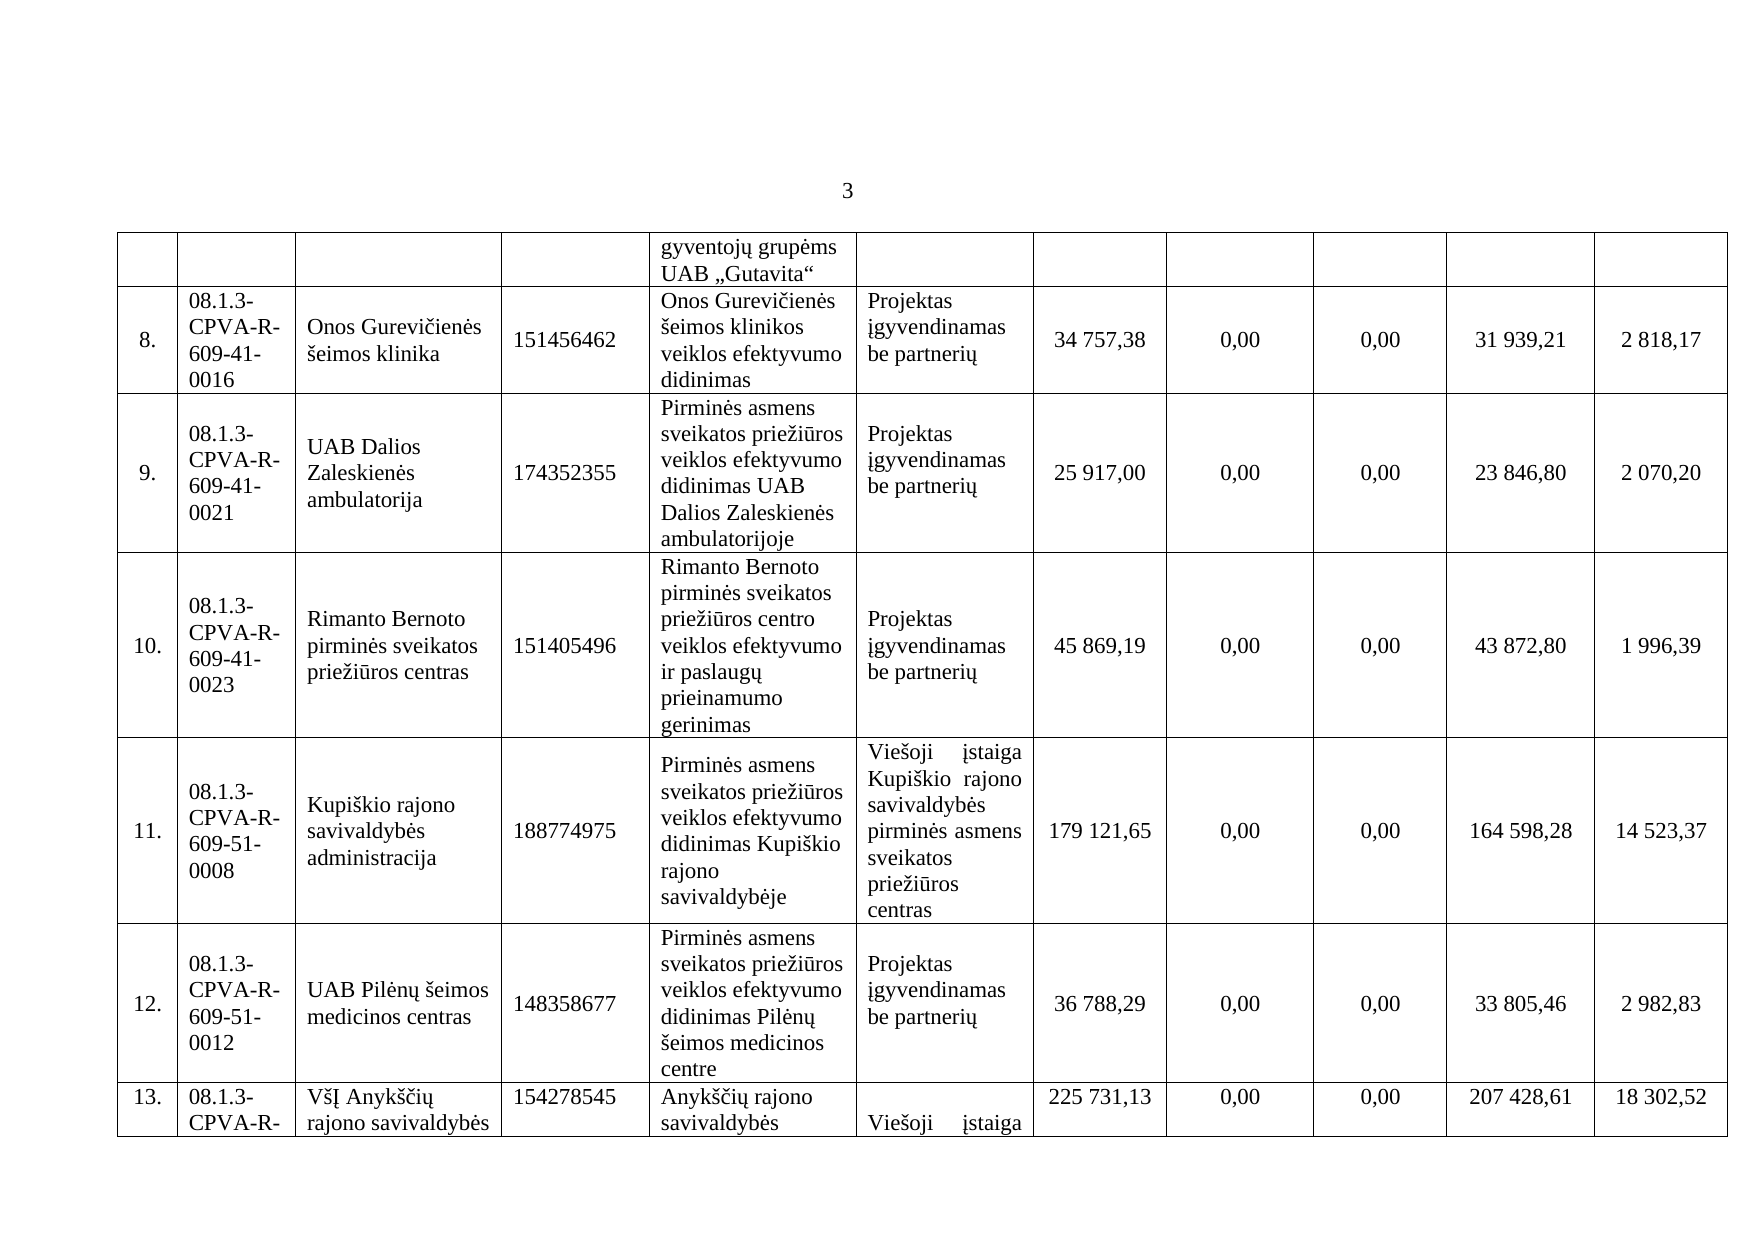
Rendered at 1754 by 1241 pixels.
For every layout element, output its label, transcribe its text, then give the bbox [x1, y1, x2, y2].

table_cell [1447, 233, 1594, 286]
table_cell 31 939,21 [1447, 287, 1594, 392]
table_cell [1595, 233, 1727, 286]
table_cell 8. [118, 287, 177, 392]
table_cell 0,00 [1314, 1083, 1446, 1136]
table_cell 14 523,37 [1595, 738, 1727, 923]
table_cell 0,00 [1314, 738, 1446, 923]
table_cell 08.1.3-CPVA-R-609-41-0016 [178, 287, 188, 392]
table_cell 2 818,17 [1595, 287, 1727, 392]
table_cell Pirminės asmens sveikatos priežiūros veiklos efektyvumo didinimas Kupiškio rajono savivaldybėje [650, 738, 856, 923]
table_cell 45 869,19 [1034, 553, 1166, 737]
table_cell 12. [118, 924, 177, 1082]
table_cell UAB Pilėnų šeimos medicinos centras [296, 924, 501, 1082]
table_cell Kupiškio rajono savivaldybės administracija [296, 738, 501, 923]
table_cell 36 788,29 [1034, 924, 1166, 1082]
table_cell [296, 233, 501, 286]
table_cell 0,00 [1167, 394, 1313, 552]
table_cell [857, 233, 1033, 286]
table_cell 1 996,39 [1595, 553, 1727, 737]
table_cell 08.1.3-CPVA-R-609-41-0021 [178, 394, 295, 552]
table_cell 151456462 [502, 287, 649, 392]
table_cell 13. [118, 1083, 177, 1136]
table_cell 43 872,80 [1447, 553, 1594, 737]
table_cell [178, 233, 295, 286]
table_cell 23 846,80 [1447, 394, 1594, 552]
table_cell 08.1.3-CPVA-R-609-91-0003 [178, 1083, 188, 1136]
table_cell 151405496 [502, 553, 649, 737]
table_cell 33 805,46 [1447, 924, 1594, 1082]
table_cell 08.1.3-CPVA-R-609-41-0016 [284, 287, 295, 392]
table_cell 164 598,28 [1447, 738, 1594, 923]
table_cell 207 428,61 [1447, 1083, 1594, 1136]
table_cell 18 302,52 [1595, 1083, 1727, 1136]
table_cell 25 917,00 [1034, 394, 1166, 552]
table_cell 188774975 [502, 738, 649, 923]
table_cell 08.1.3-CPVA-R-609-51-0012 [178, 924, 295, 1082]
table_cell UAB Dalios Zaleskienės ambulatorija [296, 394, 501, 552]
table_cell 174352355 [502, 394, 649, 552]
table_cell Viešoji įstaiga Kupiškio rajono savivaldybės pirminės asmens sveikatos priežiūros centras [857, 738, 867, 923]
table_cell 2 982,83 [1595, 924, 1727, 1082]
table_cell Rimanto Bernoto pirminės sveikatos priežiūros centras [296, 553, 501, 737]
table_cell 0,00 [1314, 287, 1446, 392]
table_cell 0,00 [1167, 1083, 1313, 1136]
table_cell [1034, 233, 1166, 286]
table_cell 34 757,38 [1034, 287, 1166, 392]
table_cell Onos Gurevičienės šeimos klinika [296, 287, 501, 392]
table_cell 0,00 [1167, 553, 1313, 737]
table_cell [118, 233, 177, 286]
table_cell Projektas įgyvendinamas be partnerių [857, 394, 1033, 552]
table_cell 11. [118, 738, 177, 923]
table_cell Viešoji įstaiga Kupiškio rajono savivaldybės pirminės asmens sveikatos priežiūros centras [1022, 738, 1033, 923]
table_cell 08.1.3-CPVA-R-609-51-0008 [178, 738, 295, 923]
table_cell 0,00 [1314, 924, 1446, 1082]
table_cell 0,00 [1167, 738, 1313, 923]
table_cell 9. [118, 394, 177, 552]
table_cell Projektas įgyvendinamas be partnerių [857, 553, 1033, 737]
table_cell 2 070,20 [1595, 394, 1727, 552]
table_cell 0,00 [1314, 394, 1446, 552]
table_cell 0,00 [1167, 924, 1313, 1082]
table_cell 154278545 [502, 1083, 649, 1136]
table_cell 08.1.3-CPVA-R-609-41-0023 [178, 553, 295, 737]
table_cell 148358677 [502, 924, 649, 1082]
table_cell [502, 233, 649, 286]
table_cell 225 731,13 [1034, 1083, 1166, 1136]
table_cell [1167, 233, 1313, 286]
table_cell 10. [118, 553, 177, 737]
table_cell Projektas įgyvendinamas be partnerių [857, 287, 1033, 392]
table_cell 0,00 [1314, 553, 1446, 737]
table_cell Projektas įgyvendinamas be partnerių [857, 924, 1033, 1082]
table_cell 08.1.3-CPVA-R-609-91-0003 [284, 1083, 295, 1136]
table_cell 0,00 [1167, 287, 1313, 392]
table_cell 179 121,65 [1034, 738, 1166, 923]
table_cell [1314, 233, 1446, 286]
